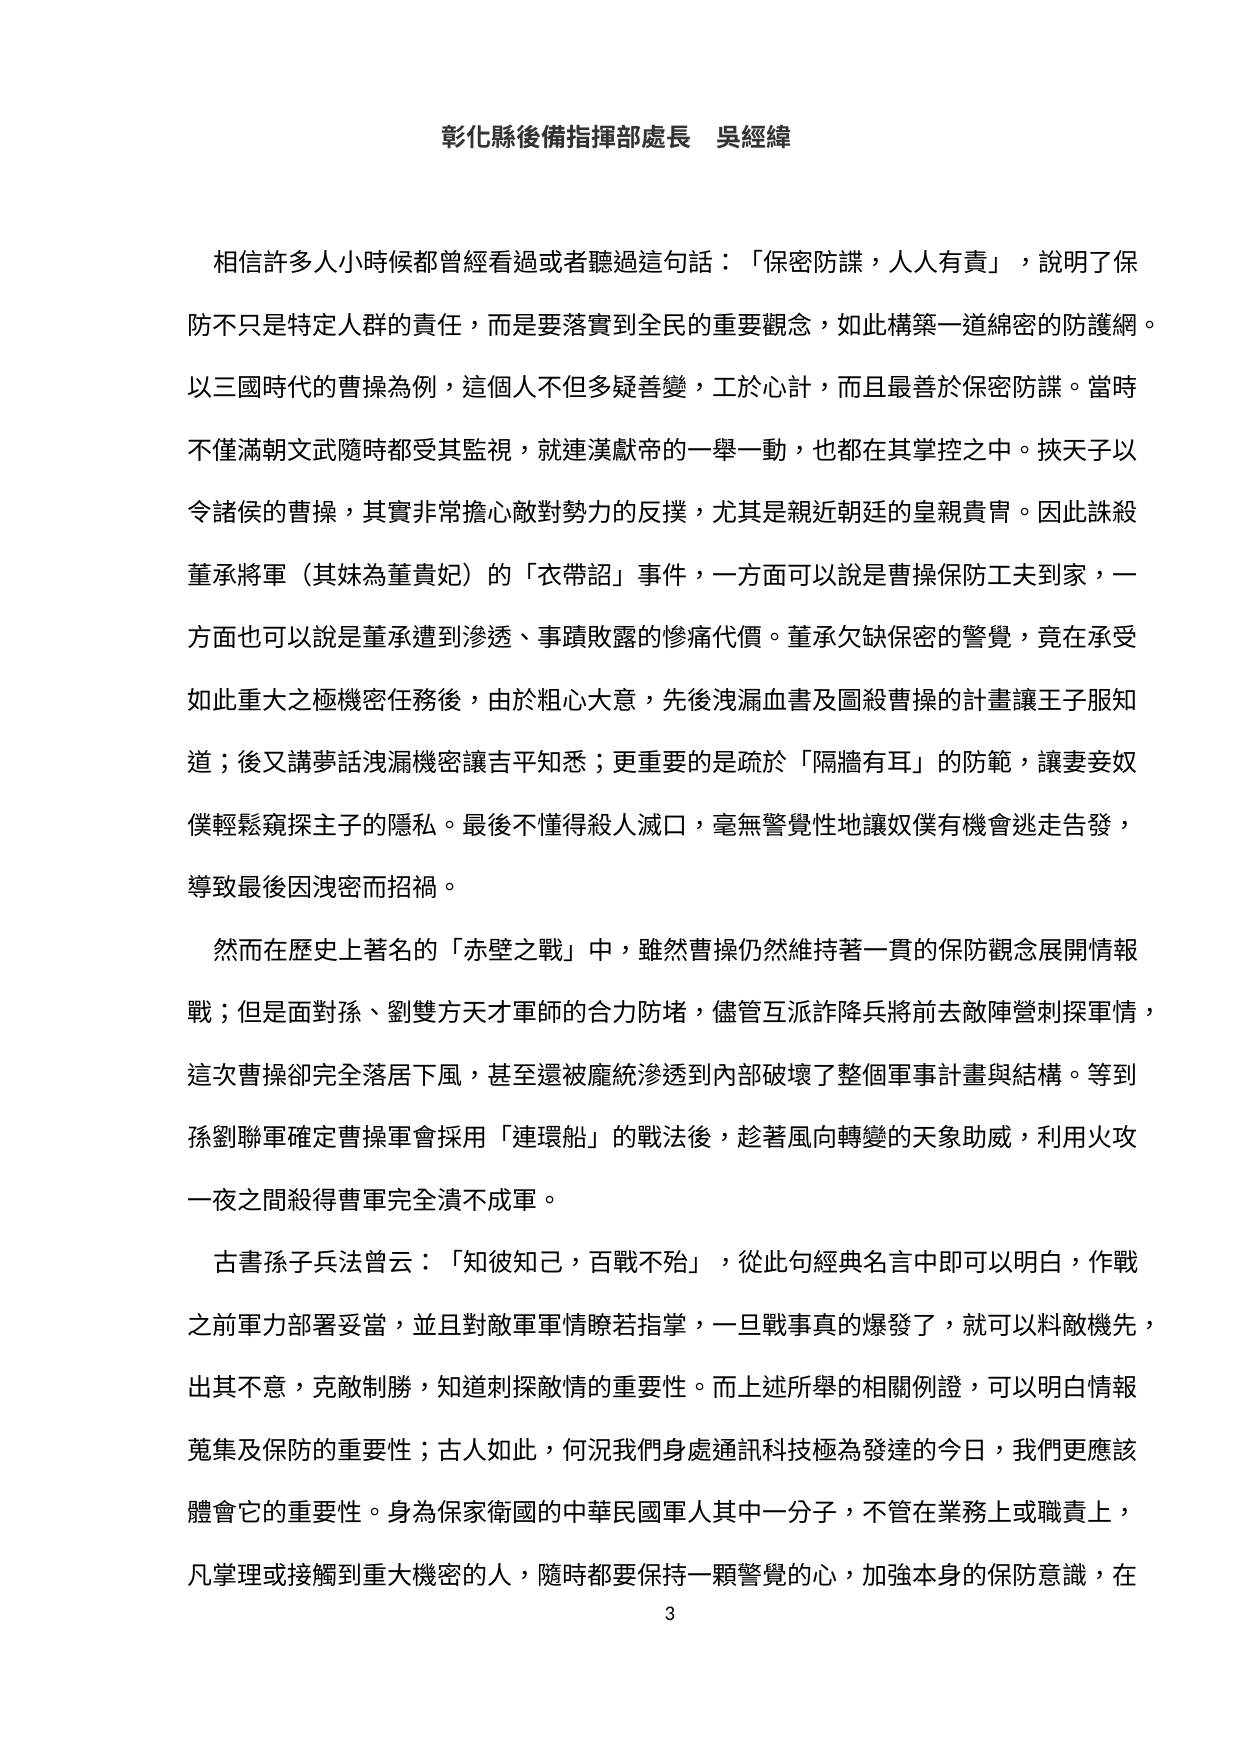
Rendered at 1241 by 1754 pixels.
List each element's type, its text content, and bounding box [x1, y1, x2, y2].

text 相信許多人小時候都曾經看過或者聽過這句話：「保密防諜，人人有責」，說明了保防不只是特定人群的責任，而是要落實到全民的重要觀念，如此構築一道綿密的防護網。以三國時代的曹操為例，這個人不但多疑善變，工於心計，而且最善於保密防諜。當時不僅滿朝文武隨時都受其監視，就連漢獻帝的一舉一動，也都在其掌控之中。挾天子以令諸侯的曹操，其實非常擔心敵對勢力的反撲，尤其是親近朝廷的皇親貴冑。因此誅殺董承將軍（其妹為董貴妃）的「衣帶詔」事件，一方面可以說是曹操保防工夫到家，一方面也可以說是董承遭到滲透、事蹟敗露的慘痛代價。董承欠缺保密的警覺，竟在承受如此重大之極機密任務後，由於粗心大意，先後洩漏血書及圖殺曹操的計畫讓王子服知道；後又講夢話洩漏機密讓吉平知悉；更重要的是疏於「隔牆有耳」的防範，讓妻妾奴僕輕鬆窺探主子的隱私。最後不懂得殺人滅口，毫無警覺性地讓奴僕有機會逃走告發，導致最後因洩密而招禍。 [187, 219, 1152, 907]
text 古書孫子兵法曾云：「知彼知己，百戰不殆」，從此句經典名言中即可以明白，作戰之前軍力部署妥當，並且對敵軍軍情瞭若指掌，一旦戰事真的爆發了，就可以料敵機先，出其不意，克敵制勝，知道刺探敵情的重要性。而上述所舉的相關例證，可以明白情報蒐集及保防的重要性；古人如此，何況我們身處通訊科技極為發達的今日，我們更應該體會它的重要性。身為保家衛國的中華民國軍人其中一分子，不管在業務上或職責上，凡掌理或接觸到重大機密的人，隨時都要保持一顆警覺的心，加強本身的保防意識，在任何情況下，都不能將重大機密與任務，有意或無意地讓不相干的人知道，包括自己的家人及親朋好友，才不會將機密洩漏於無形之中。 [187, 1219, 1152, 1594]
text 彰化縣後備指揮部處長 吳經緯 [187, 94, 1147, 157]
text 然而在歷史上著名的「赤壁之戰」中，雖然曹操仍然維持著一貫的保防觀念展開情報戰；但是面對孫、劉雙方天才軍師的合力防堵，儘管互派詐降兵將前去敵陣營刺探軍情，這次曹操卻完全落居下風，甚至還被龐統滲透到內部破壞了整個軍事計畫與結構。等到孫劉聯軍確定曹操軍會採用「連環船」的戰法後，趁著風向轉變的天象助威，利用火攻一夜之間殺得曹軍完全潰不成軍。 [187, 907, 1152, 1219]
